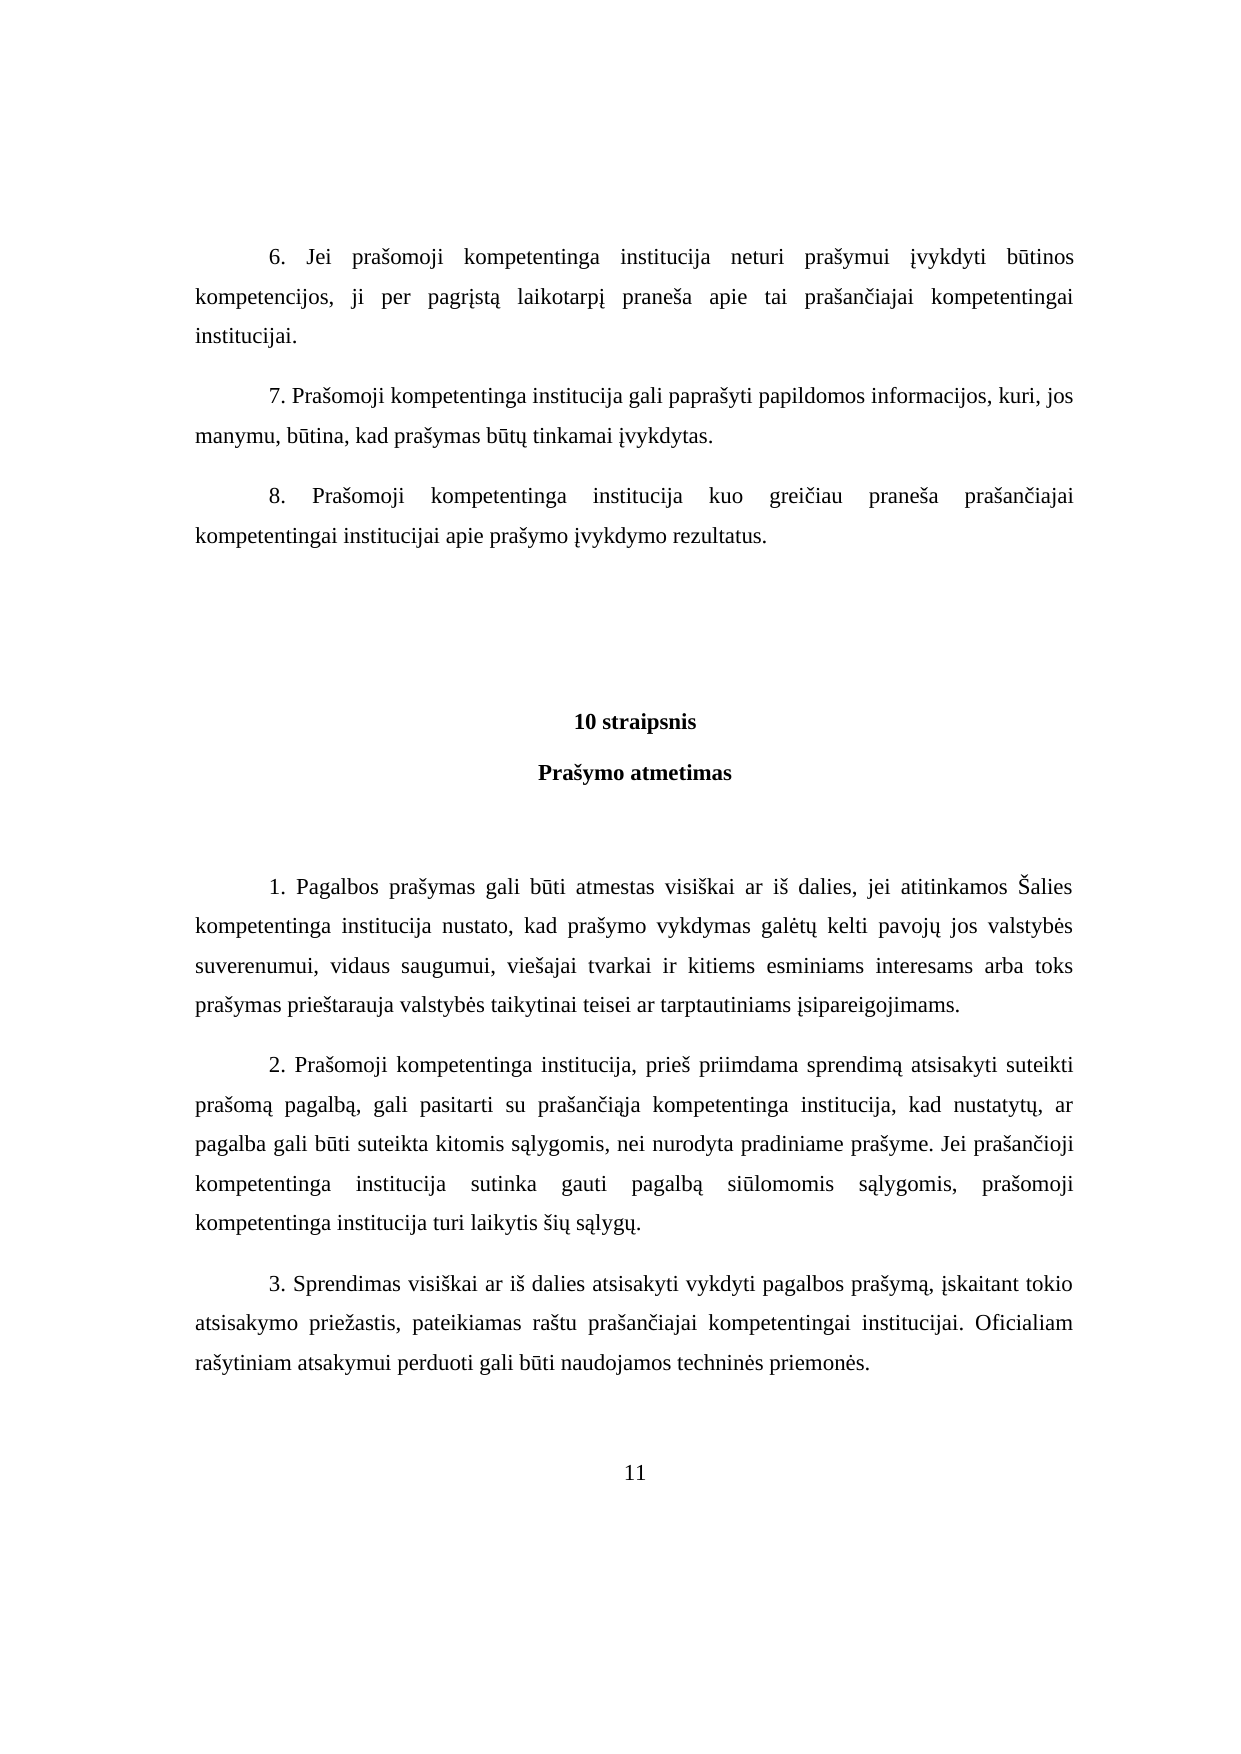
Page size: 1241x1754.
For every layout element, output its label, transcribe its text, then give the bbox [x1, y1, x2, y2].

text Prašymo atmetimas [195, 759, 1075, 785]
text 6. Jei prašomoji kompetentinga institucija neturi prašymui įvykdyti būtinos kompetencijos, ji per pagrįstą laikotarpį praneša apie tai prašančiajai kompetentingai institucijai. [195, 243, 1075, 349]
text 8. Prašomoji kompetentinga institucija kuo greičiau praneša prašančiajai kompetentingai institucijai apie prašymo įvykdymo rezultatus. [195, 482, 1075, 548]
text 3. Sprendimas visiškai ar iš dalies atsisakyti vykdyti pagalbos prašymą, įskaitant tokio atsisakymo priežastis, pateikiamas raštu prašančiajai kompetentingai institucijai. Oficialiam rašytiniam atsakymui perduoti gali būti naudojamos techninės priemonės. [195, 1270, 1075, 1375]
text 2. Prašomoji kompetentinga institucija, prieš priimdama sprendimą atsisakyti suteikti prašomą pagalbą, gali pasitarti su prašančiąja kompetentinga institucija, kad nustatytų, ar pagalba gali būti suteikta kitomis sąlygomis, nei nurodyta pradiniame prašyme. Jei prašančioji kompetentinga institucija sutinka gauti pagalbą siūlomomis sąlygomis, prašomoji kompetentinga institucija turi laikytis šių sąlygų. [195, 1051, 1075, 1236]
text 1. Pagalbos prašymas gali būti atmestas visiškai ar iš dalies, jei atitinkamos Šalies kompetentinga institucija nustato, kad prašymo vykdymas galėtų kelti pavojų jos valstybės suverenumui, vidaus saugumui, viešajai tvarkai ir kitiems esminiams interesams arba toks prašymas prieštarauja valstybės taikytinai teisei ar tarptautiniams įsipareigojimams. [195, 873, 1075, 1017]
text 10 straipsnis [195, 708, 1075, 734]
text 7. Prašomoji kompetentinga institucija gali paprašyti papildomos informacijos, kuri, jos manymu, būtina, kad prašymas būtų tinkamai įvykdytas. [195, 383, 1075, 448]
